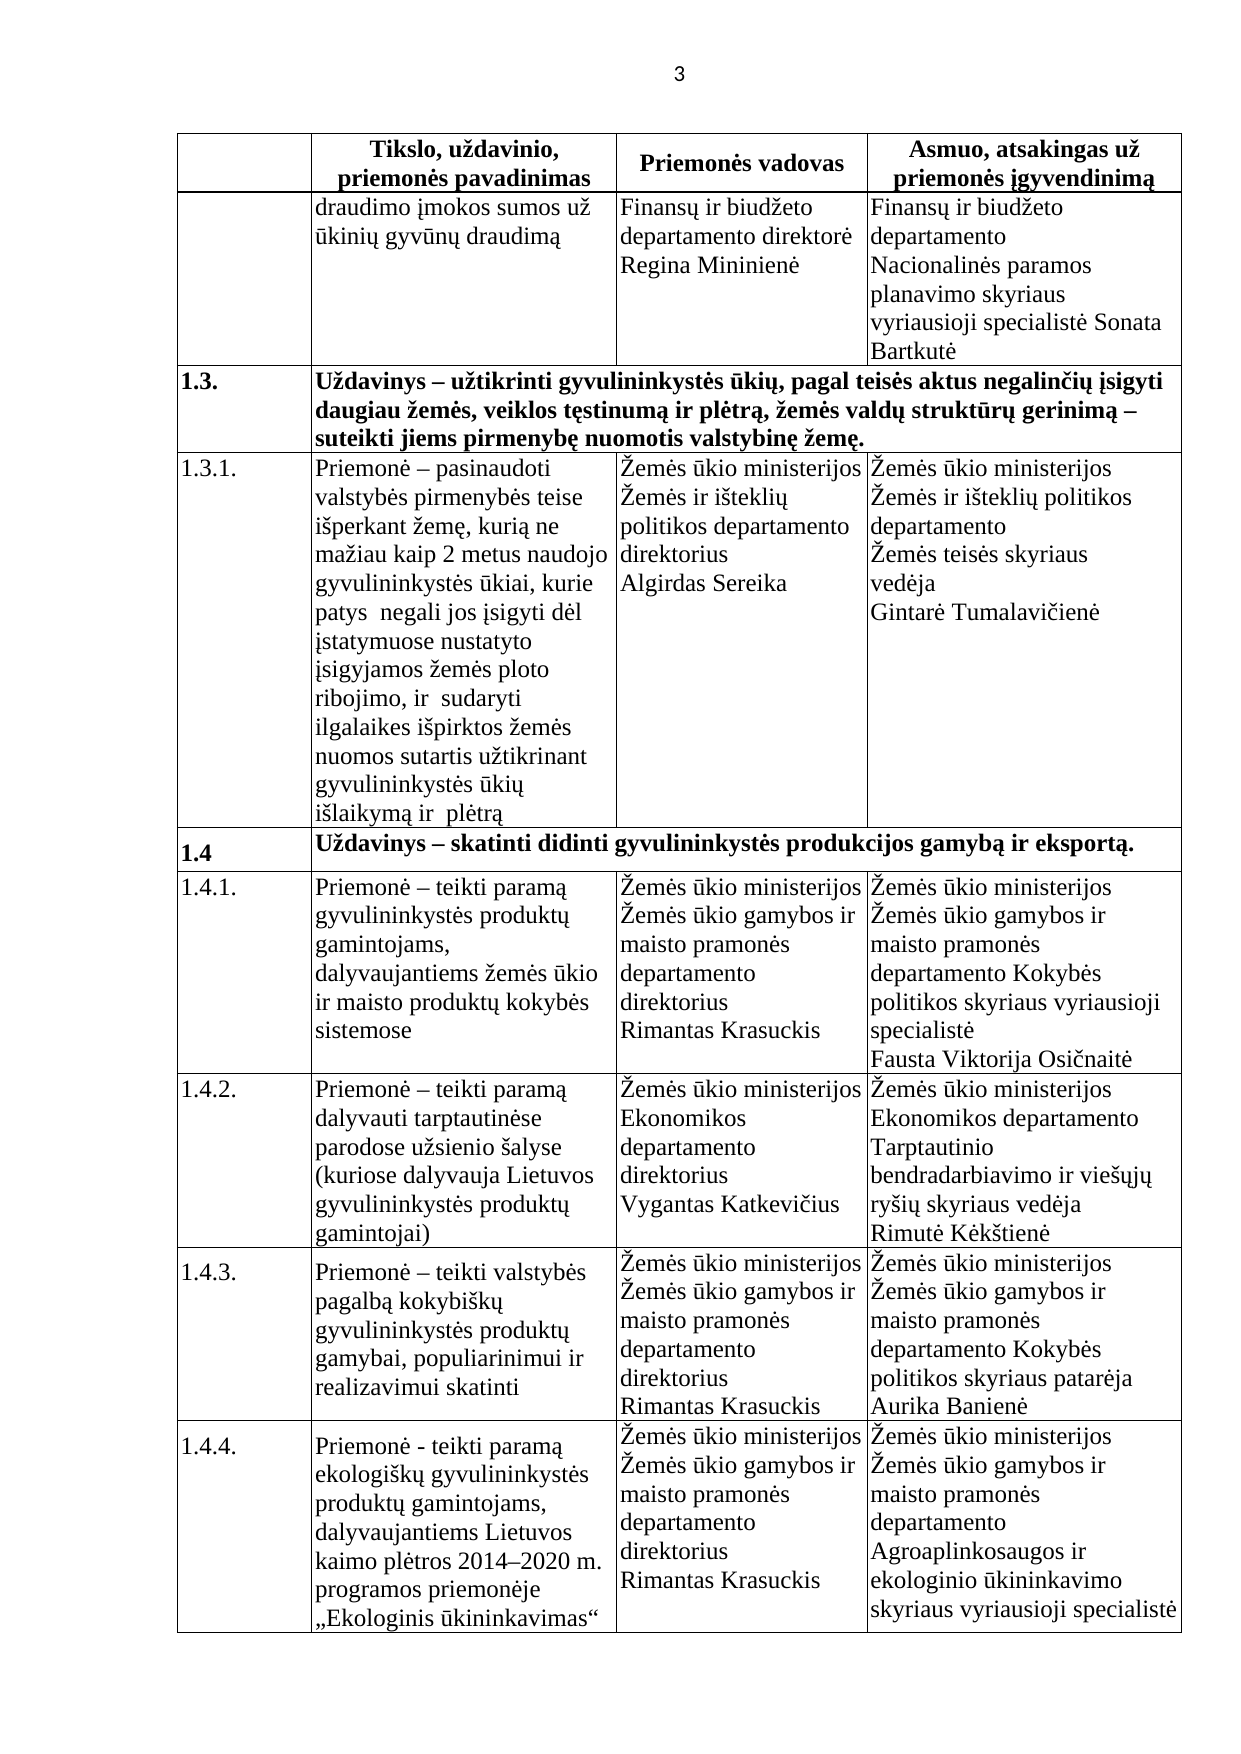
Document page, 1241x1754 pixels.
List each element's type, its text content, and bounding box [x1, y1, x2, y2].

table_cell Žemės ūkio ministerijos Žemės ūkio gamybos ir maisto pramonės departamento Kokybės politikos skyriaus patarėja Aurika Banienė [868, 1248, 1181, 1420]
table_cell Finansų ir biudžeto departamento direktorė Regina Mininienė [617, 193, 867, 365]
table_cell Žemės ūkio ministerijos Ekonomikos departamento Tarptautinio bendradarbiavimo ir viešųjų ryšių skyriaus vedėja Rimutė Kėkštienė [868, 1074, 1181, 1247]
table_cell 1.3. [178, 366, 311, 452]
table_cell 1.4.3. [178, 1248, 311, 1420]
table_cell 1.4.4. [178, 1421, 311, 1632]
table_header Priemonės vadovas [617, 134, 867, 191]
table_cell Žemės ūkio ministerijos Žemės ūkio gamybos ir maisto pramonės departamento Agroaplinkosaugos ir ekologinio ūkininkavimo skyriaus vyriausioji specialistė [868, 1421, 1181, 1632]
table_cell Žemės ūkio ministerijos Žemės ir išteklių politikos departamento direktorius Algirdas Sereika [617, 453, 867, 827]
table_cell draudimo įmokos sumos už ūkinių gyvūnų draudimą [312, 193, 616, 365]
table_header Tikslo, uždavinio, priemonės pavadinimas [312, 134, 616, 191]
table_cell Uždavinys – skatinti didinti gyvulininkystės produkcijos gamybą ir eksportą. [312, 828, 1181, 871]
table_cell Priemonė – teikti paramą gyvulininkystės produktų gamintojams, dalyvaujantiems žemės ūkio ir maisto produktų kokybės sistemose [312, 872, 616, 1073]
table_cell Priemonė – pasinaudoti valstybės pirmenybės teise išperkant žemę, kurią ne mažiau kaip 2 metus naudojo gyvulininkystės ūkiai, kurie patys negali jos įsigyti dėl įstatymuose nustatyto įsigyjamos žemės ploto ribojimo, ir sudaryti ilgalaikes išpirktos žemės nuomos sutartis užtikrinant gyvulininkystės ūkių išlaikymą ir plėtrą [312, 453, 616, 827]
table_cell [178, 193, 311, 365]
table_header Asmuo, atsakingas už priemonės įgyvendinimą [868, 134, 1181, 191]
table_cell Priemonė – teikti paramą dalyvauti tarptautinėse parodose užsienio šalyse (kuriose dalyvauja Lietuvos gyvulininkystės produktų gamintojai) [312, 1074, 616, 1247]
table_cell Žemės ūkio ministerijos Žemės ūkio gamybos ir maisto pramonės departamento direktorius Rimantas Krasuckis [617, 872, 867, 1073]
table_cell Žemės ūkio ministerijos Žemės ūkio gamybos ir maisto pramonės departamento Kokybės politikos skyriaus vyriausioji specialistė Fausta Viktorija Osičnaitė [868, 872, 1181, 1073]
table_cell Žemės ūkio ministerijos Žemės ūkio gamybos ir maisto pramonės departamento direktorius Rimantas Krasuckis [617, 1248, 867, 1420]
table_cell 1.4.1. [178, 872, 311, 1073]
table_cell Žemės ūkio ministerijos Ekonomikos departamento direktorius Vygantas Katkevičius [617, 1074, 867, 1247]
table_cell 1.3.1. [178, 453, 311, 827]
table_cell Finansų ir biudžeto departamento Nacionalinės paramos planavimo skyriaus vyriausioji specialistė Sonata Bartkutė [868, 193, 1181, 365]
table_cell Žemės ūkio ministerijos Žemės ūkio gamybos ir maisto pramonės departamento direktorius Rimantas Krasuckis [617, 1421, 867, 1632]
table_cell 1.4.2. [178, 1074, 311, 1247]
table_header [178, 134, 311, 191]
table_cell Priemonė – teikti valstybės pagalbą kokybiškų gyvulininkystės produktų gamybai, populiarinimui ir realizavimui skatinti [312, 1248, 616, 1420]
table_cell Priemonė - teikti paramą ekologiškų gyvulininkystės produktų gamintojams, dalyvaujantiems Lietuvos kaimo plėtros 2014–2020 m. programos priemonėje „Ekologinis ūkininkavimas“ [312, 1421, 616, 1632]
table_cell Žemės ūkio ministerijos Žemės ir išteklių politikos departamento Žemės teisės skyriaus vedėja Gintarė Tumalavičienė [868, 453, 1181, 827]
table_cell Uždavinys – užtikrinti gyvulininkystės ūkių, pagal teisės aktus negalinčių įsigyti daugiau žemės, veiklos tęstinumą ir plėtrą, žemės valdų struktūrų gerinimą – suteikti jiems pirmenybę nuomotis valstybinę žemę. [312, 366, 1181, 452]
table_cell 1.4 [178, 828, 311, 871]
